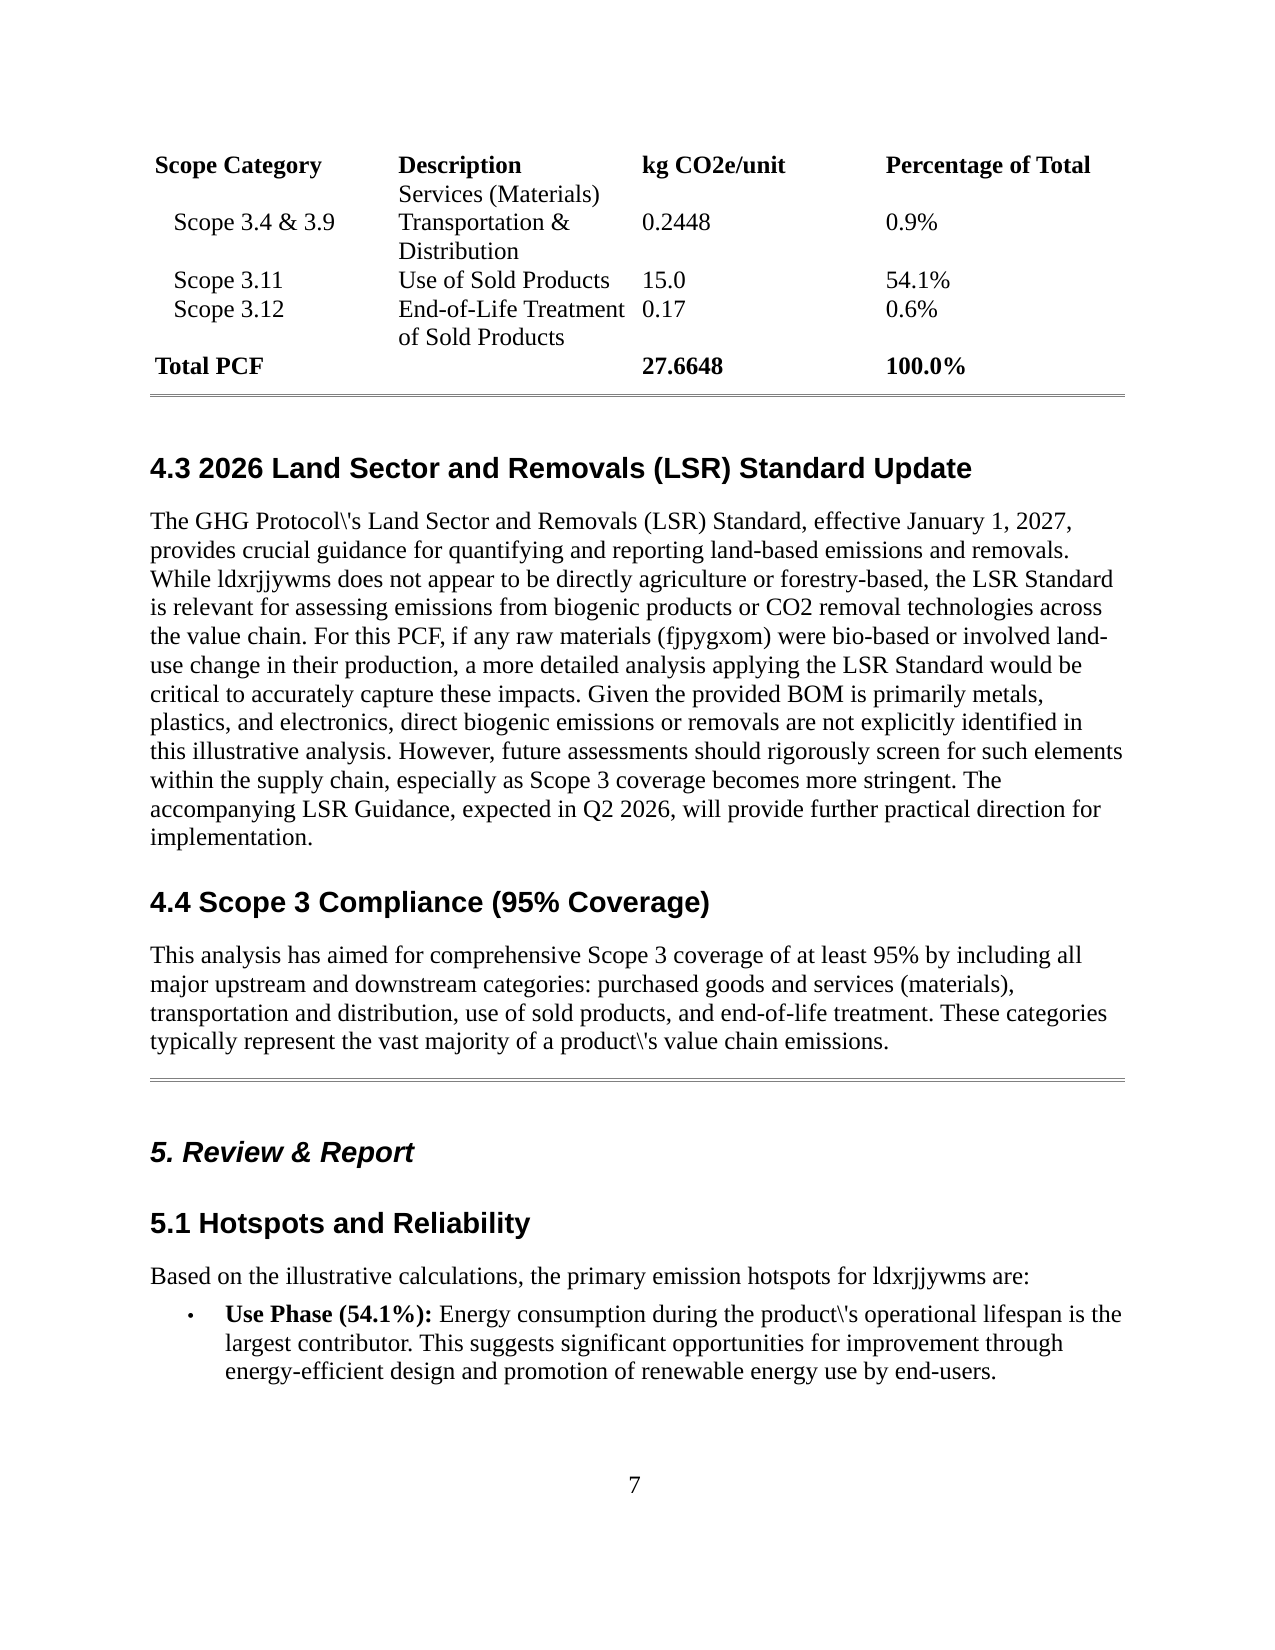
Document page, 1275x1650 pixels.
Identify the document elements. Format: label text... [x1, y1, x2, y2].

list Use Phase (54.1%): Energy consumption during the product\'s operational lifespan is the largest contributor. This suggests significant opportunities for improvement through energy-efficient design and promotion of renewable energy use by end-users. [187, 1299, 1125, 1385]
table_header kg CO2e/unit [638, 150, 881, 179]
text Based on the illustrative calculations, the primary emission hotspots for ldxrjjywms are: [150, 1261, 1125, 1290]
subtitle 5.1 Hotspots and Reliability [150, 1206, 1125, 1240]
table_header Description [394, 150, 637, 179]
table_header Percentage of Total [881, 150, 1125, 179]
table_cell Scope 3.4 & 3.9 [150, 208, 394, 265]
text This analysis has aimed for comprehensive Scope 3 coverage of at least 95% by including all major upstream and downstream categories: purchased goods and services (materials), transportation and distribution, use of sold products, and end-of-life treatment. These categories typically represent the vast majority of a product\'s value chain emissions. [150, 940, 1125, 1055]
table_cell [881, 179, 1125, 207]
table_cell [150, 179, 394, 207]
table_cell [638, 179, 881, 207]
table_cell Services (Materials) [394, 179, 637, 207]
table_header Scope Category [150, 150, 394, 179]
table_cell Use of Sold Products [394, 265, 637, 294]
table_cell 0.2448 [638, 208, 881, 265]
table_cell Transportation & Distribution [394, 208, 637, 265]
table_cell Scope 3.12 [150, 294, 394, 351]
table_cell 100.0% [881, 351, 1125, 380]
subtitle 4.4 Scope 3 Compliance (95% Coverage) [150, 885, 1125, 919]
table_cell 27.6648 [638, 351, 881, 380]
table_cell Total PCF [150, 351, 394, 380]
table_cell 0.17 [638, 294, 881, 351]
table_cell Scope 3.11 [150, 265, 394, 294]
subtitle 4.3 2026 Land Sector and Removals (LSR) Standard Update [150, 451, 1125, 485]
text The GHG Protocol\'s Land Sector and Removals (LSR) Standard, effective January 1, 2027, provides crucial guidance for quantifying and reporting land-based emissions and removals. While ldxrjjywms does not appear to be directly agriculture or forestry-based, the LSR Standard is relevant for assessing emissions from biogenic products or CO2 removal technologies across the value chain. For this PCF, if any raw materials (fjpygxom) were bio-based or involved land-use change in their production, a more detailed analysis applying the LSR Standard would be critical to accurately capture these impacts. Given the provided BOM is primarily metals, plastics, and electronics, direct biogenic emissions or removals are not explicitly identified in this illustrative analysis. However, future assessments should rigorously screen for such elements within the supply chain, especially as Scope 3 coverage becomes more stringent. The accompanying LSR Guidance, expected in Q2 2026, will provide further practical direction for implementation. [150, 506, 1125, 851]
table_cell 15.0 [638, 265, 881, 294]
table_cell 0.6% [881, 294, 1125, 351]
table_cell 54.1% [881, 265, 1125, 294]
table_cell 0.9% [881, 208, 1125, 265]
table_cell End-of-Life Treatment of Sold Products [394, 294, 637, 351]
table_cell [394, 351, 637, 380]
subtitle 5. Review & Report [150, 1135, 1125, 1169]
